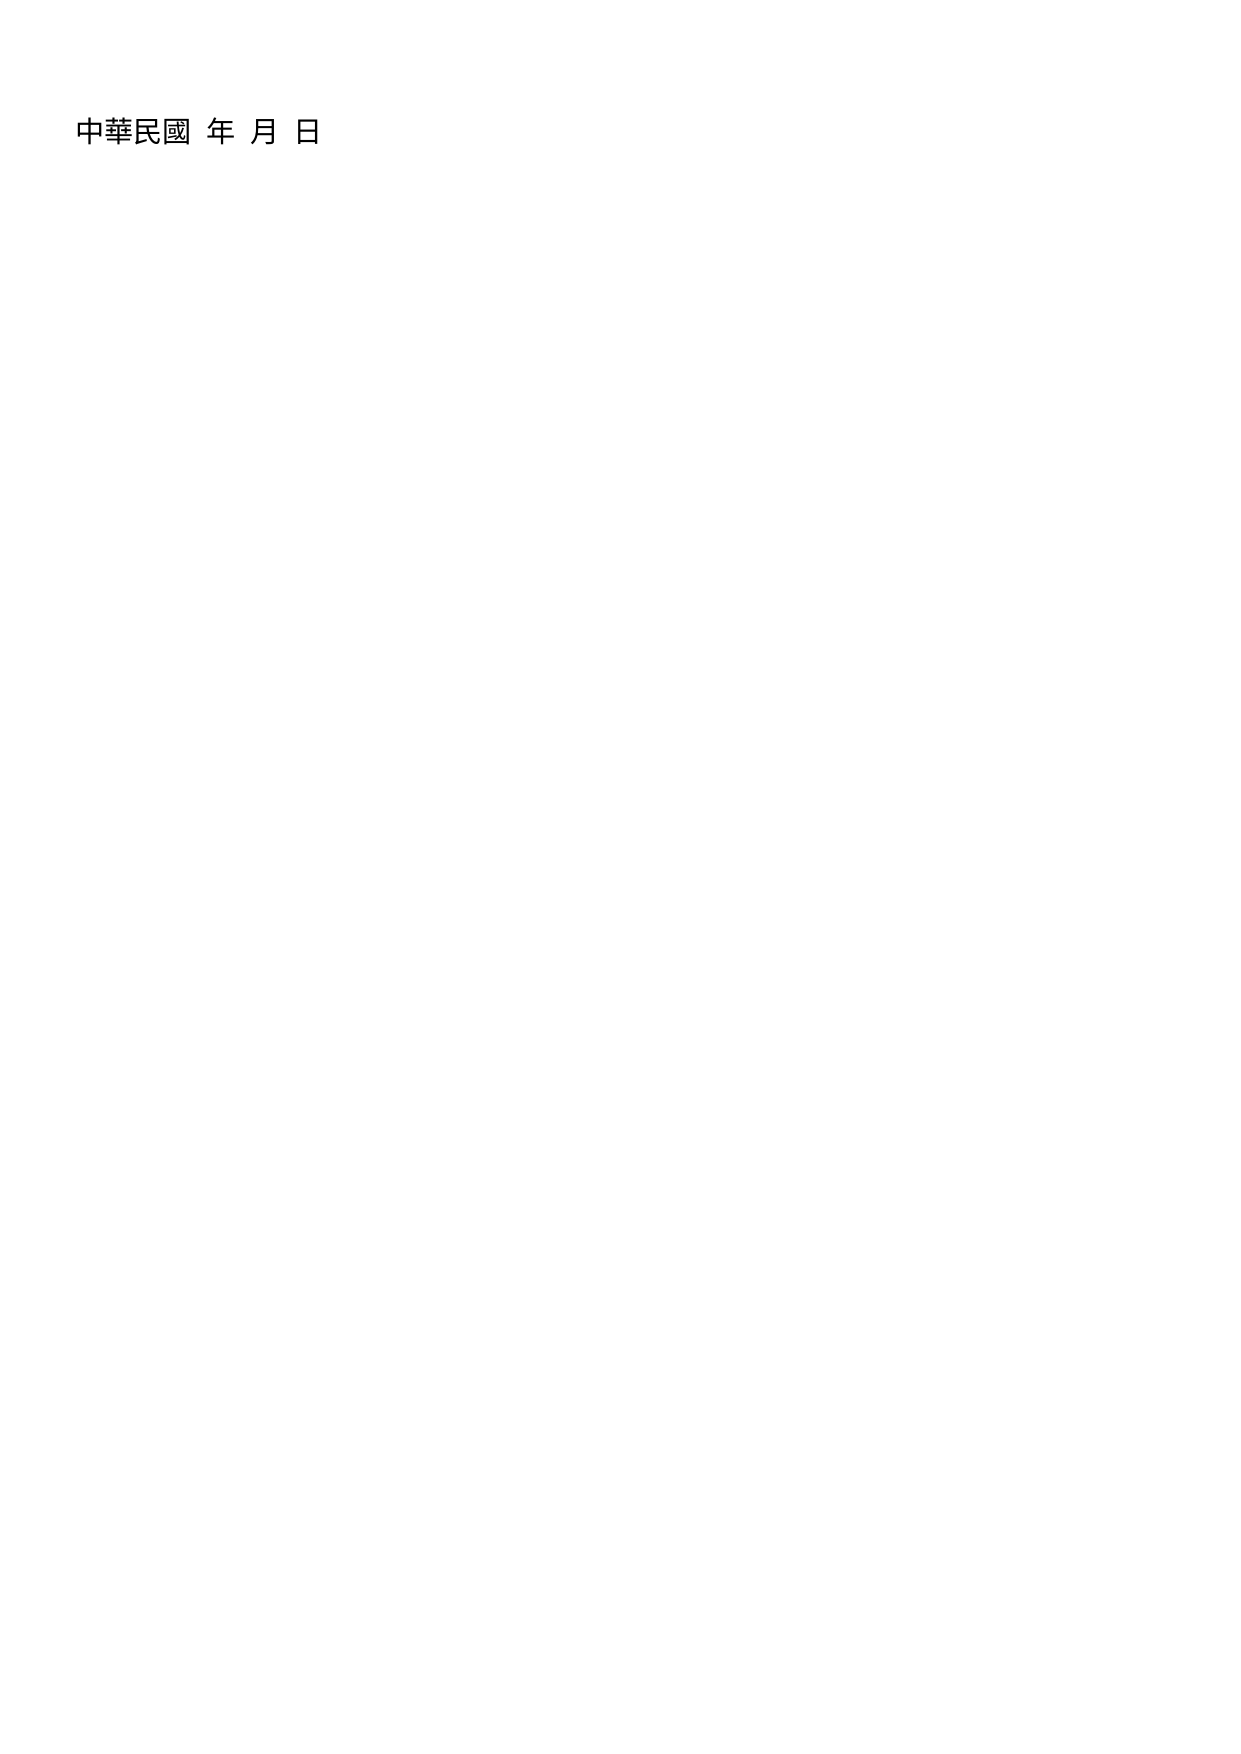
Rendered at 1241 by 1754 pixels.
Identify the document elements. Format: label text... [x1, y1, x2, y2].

text 中華民國 年 月 日 [75, 88, 1165, 150]
